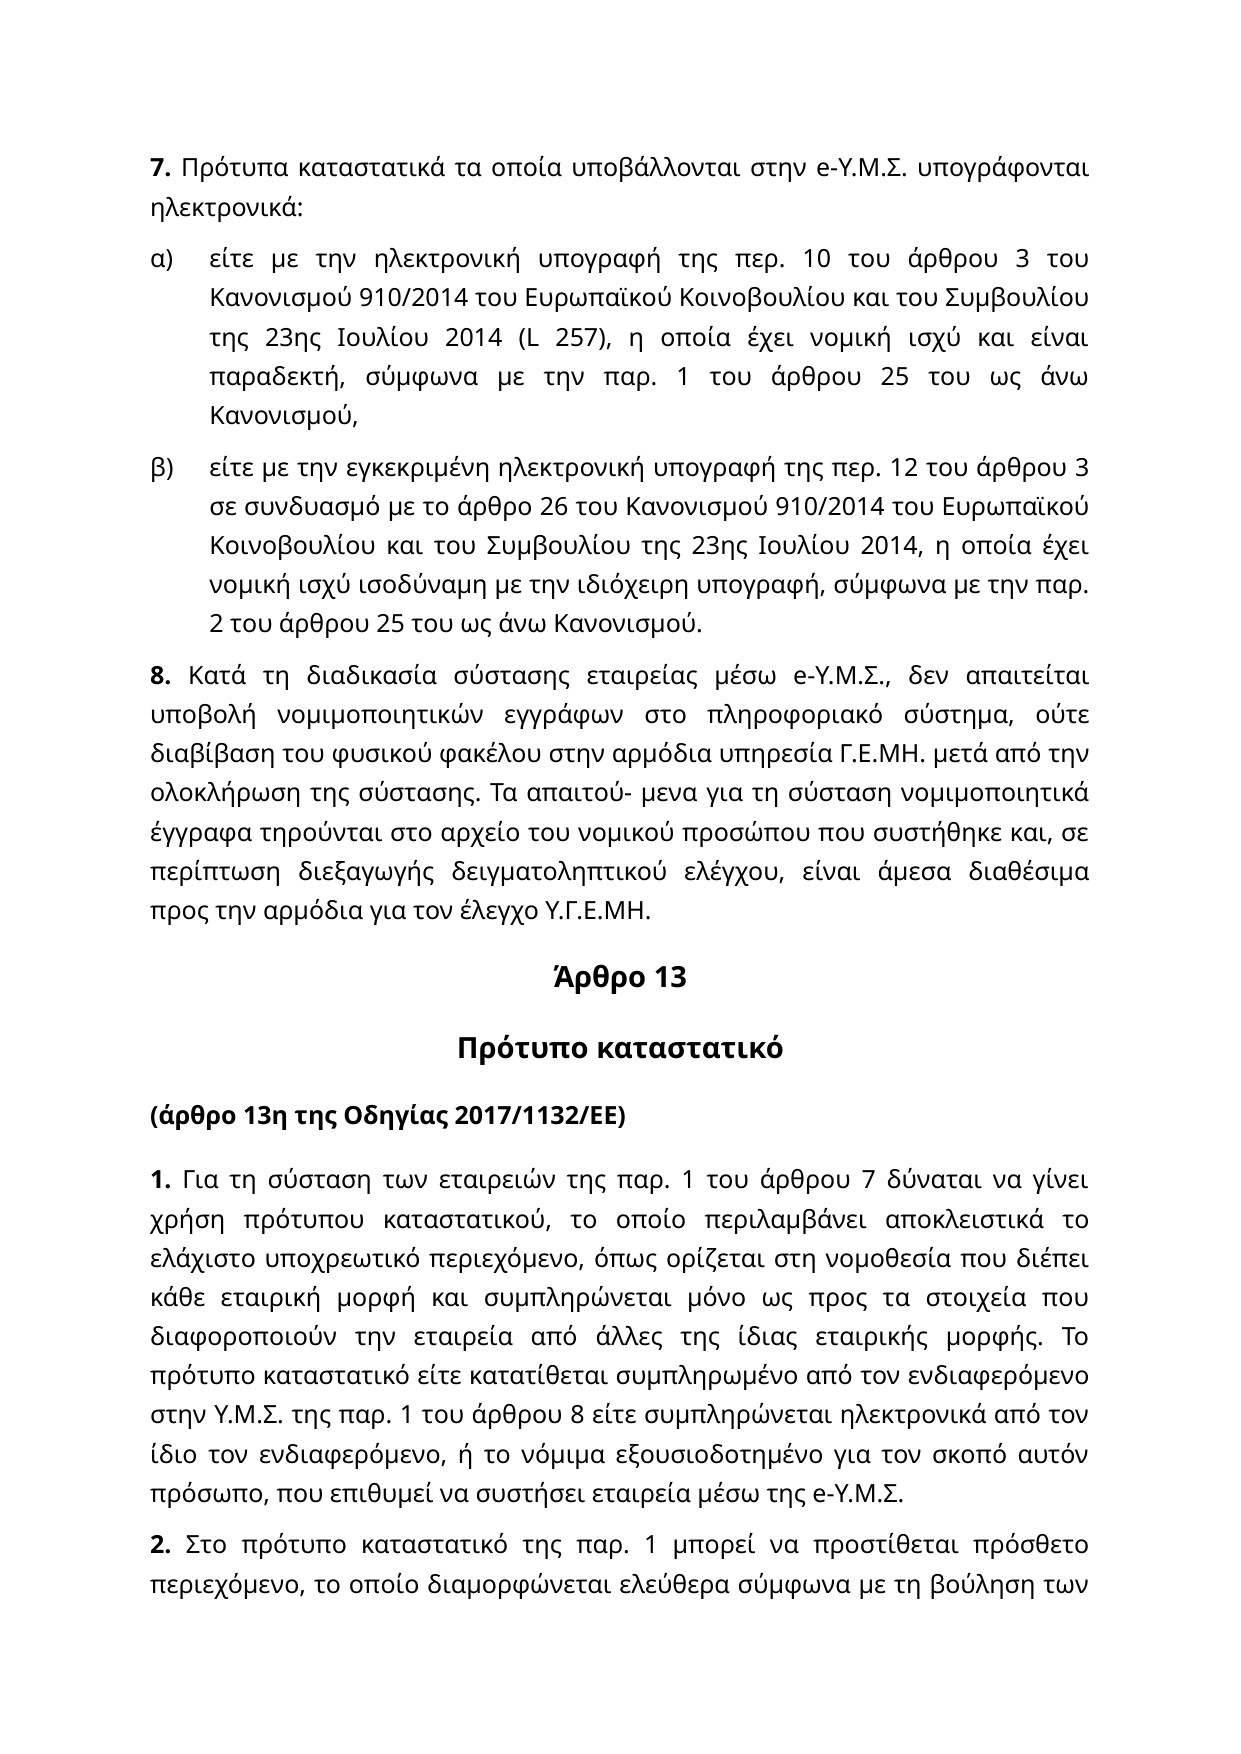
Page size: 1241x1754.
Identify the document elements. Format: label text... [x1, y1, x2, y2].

list β) είτε με την εγκεκριμένη ηλεκτρονική υπογραφή της περ. 12 του άρθρου 3 σε συνδυασμό με το άρθρο 26 του Κανονισμού 910/2014 του Ευρωπαϊκού Κοινοβουλίου και του Συμβουλίου της 23ης Ιουλίου 2014, η οποία έχει νομική ισχύ ισοδύναμη με την ιδιόχειρη υπογραφή, σύμφωνα με την παρ. 2 του άρθρου 25 του ως άνω Κανονισμού. [150, 449, 1090, 640]
text 7. Πρότυπα καταστατικά τα οποία υποβάλλονται στην e-Υ.Μ.Σ. υπογράφονται ηλεκτρονικά: [150, 150, 1090, 223]
text 2. Στο πρότυπο καταστατικό της παρ. 1 μπορεί να προστίθεται πρόσθετο περιεχόμενο, το οποίο διαμορφώνεται ελεύθερα σύμφωνα με τη βούληση των [150, 1527, 1090, 1600]
subtitle Άρθρο 13 [150, 957, 1090, 996]
list α) είτε με την ηλεκτρονική υπογραφή της περ. 10 του άρθρου 3 του Κανονισμού 910/2014 του Ευρωπαϊκού Κοινοβουλίου και του Συμβουλίου της 23ης Ιουλίου 2014 (L 257), η οποία έχει νομική ισχύ και είναι παραδεκτή, σύμφωνα με την παρ. 1 του άρθρου 25 του ως άνω Κανονισμού, [150, 241, 1090, 432]
text 8. Κατά τη διαδικασία σύστασης εταιρείας μέσω e-Y.M.Σ., δεν απαιτείται υποβολή νομιμοποιητικών εγγράφων στο πληροφοριακό σύστημα, ούτε διαβίβαση του φυσικού φακέλου στην αρμόδια υπηρεσία Γ.Ε.ΜΗ. μετά από την ολοκλήρωση της σύστασης. Τα απαιτού- μενα για τη σύσταση νομιμοποιητικά έγγραφα τηρούνται στο αρχείο του νομικού προσώπου που συστήθηκε και, σε περίπτωση διεξαγωγής δειγματοληπτικού ελέγχου, είναι άμεσα διαθέσιμα προς την αρμόδια για τον έλεγχο Υ.Γ.Ε.ΜΗ. [150, 657, 1090, 927]
subtitle Πρότυπο καταστατικό [150, 1027, 1090, 1067]
text (άρθρο 13η της Οδηγίας 2017/1132/ΕΕ) [150, 1098, 1090, 1132]
text 1. Για τη σύσταση των εταιρειών της παρ. 1 του άρθρου 7 δύναται να γίνει χρήση πρότυπου καταστατικού, το οποίο περιλαμβάνει αποκλειστικά το ελάχιστο υποχρεωτικό περιεχόμενο, όπως ορίζεται στη νομοθεσία που διέπει κάθε εταιρική μορφή και συμπληρώνεται μόνο ως προς τα στοιχεία που διαφοροποιούν την εταιρεία από άλλες της ίδιας εταιρικής μορφής. Το πρότυπο καταστατικό είτε κατατίθεται συμπληρωμένο από τον ενδιαφερόμενο στην Υ.Μ.Σ. της παρ. 1 του άρθρου 8 είτε συμπληρώνεται ηλεκτρονικά από τον ίδιο τον ενδιαφερόμενο, ή το νόμιμα εξουσιοδοτημένο για τον σκοπό αυτόν πρόσωπο, που επιθυμεί να συστήσει εταιρεία μέσω της e-Υ.Μ.Σ. [150, 1162, 1090, 1509]
